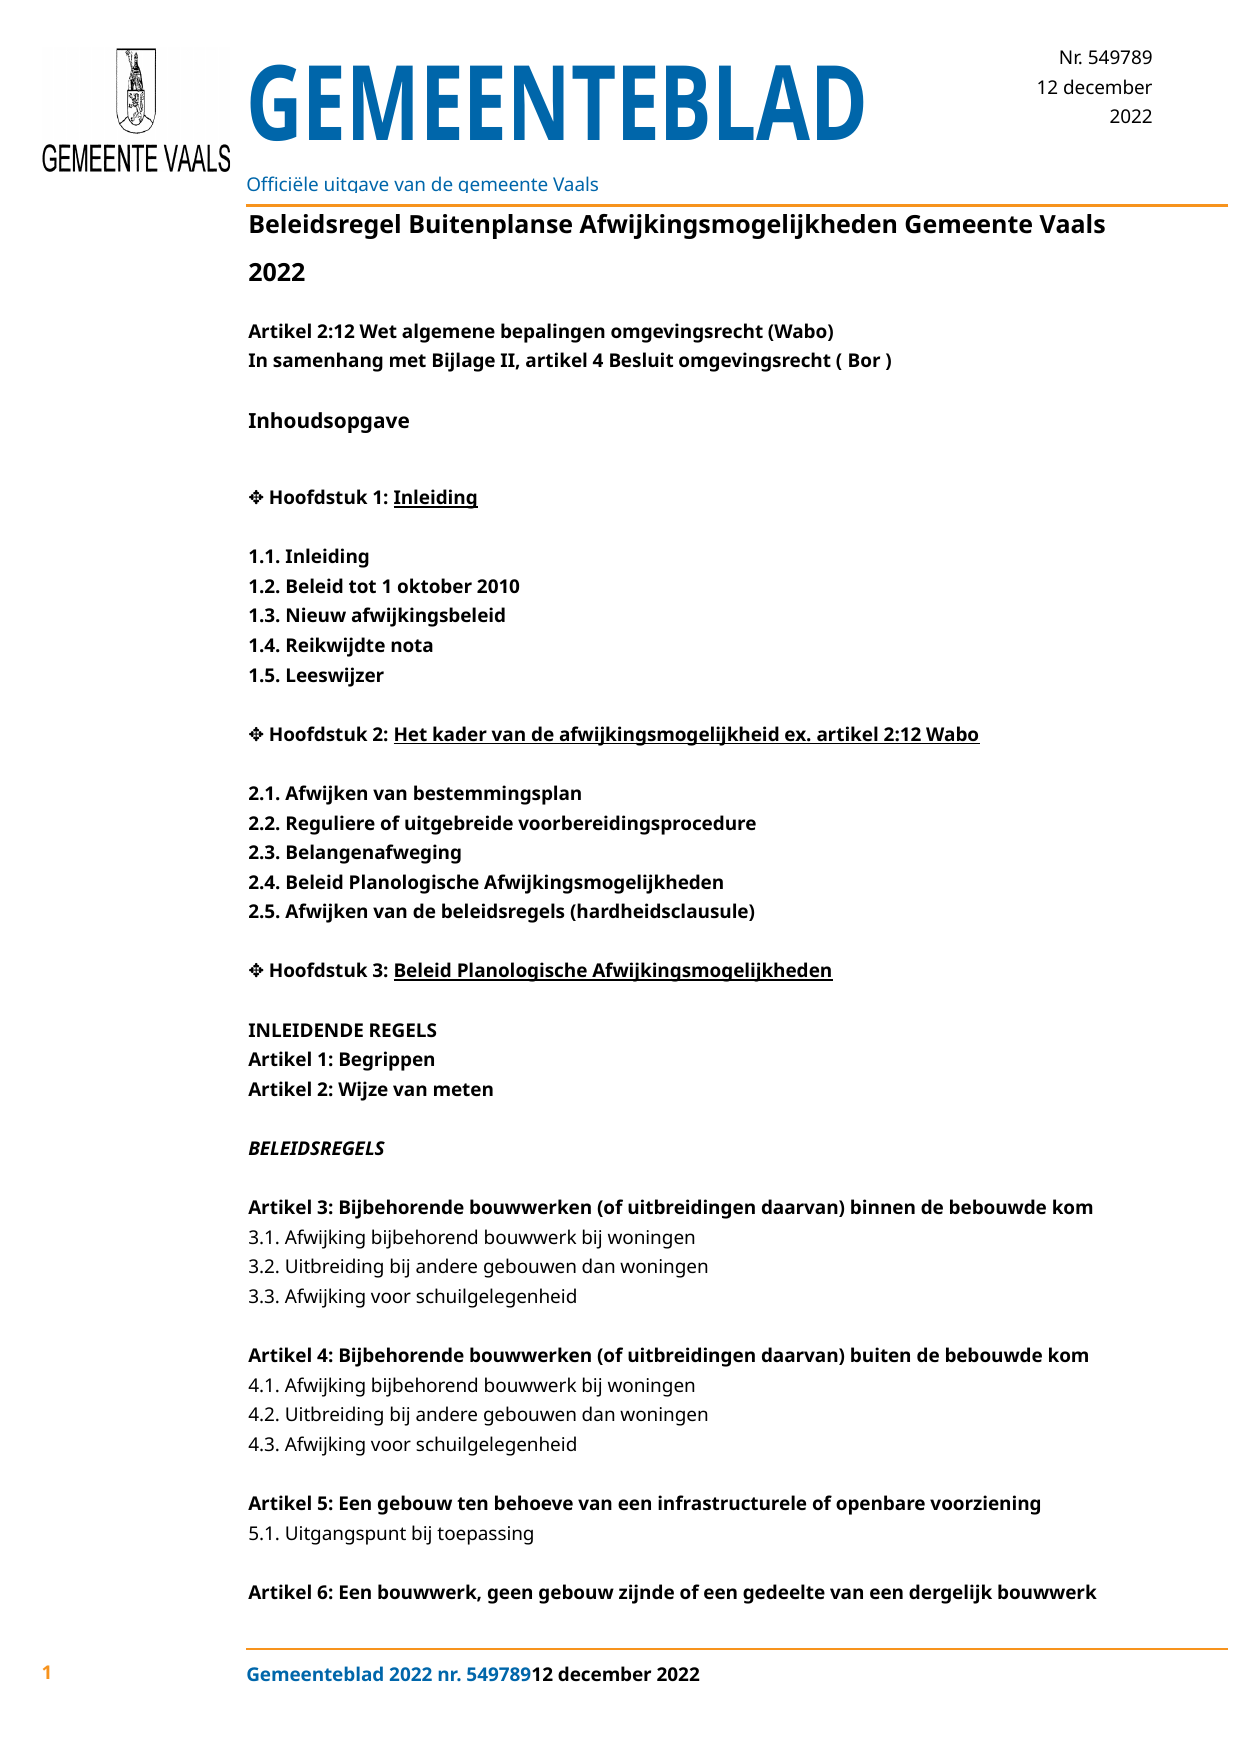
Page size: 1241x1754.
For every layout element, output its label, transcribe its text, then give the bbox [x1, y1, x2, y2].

text 2.4. Beleid Planologische Afwijkingsmogelijkheden [248, 869, 1152, 895]
text In samenhang met Bijlage II, artikel 4 Besluit omgevingsrecht ( Bor ) [248, 347, 1152, 373]
text 1.3. Nieuw afwijkingsbeleid [248, 603, 1152, 628]
text 2.5. Afwijken van de beleidsregels (hardheidsclausule) [248, 898, 1152, 924]
text Artikel 4: Bijbehorende bouwwerken (of uitbreidingen daarvan) buiten de bebouwde kom [248, 1342, 1152, 1368]
text 2.1. Afwijken van bestemmingsplan [248, 780, 1152, 806]
text Artikel 5: Een gebouw ten behoeve van een infrastructurele of openbare voorziening [248, 1490, 1152, 1516]
text Beleidsregel Buitenplanse Afwijkingsmogelijkheden Gemeente Vaals 2022 [248, 207, 1152, 288]
text ✥ Hoofdstuk 3: Beleid Planologische Afwijkingsmogelijkheden [248, 958, 1152, 983]
text 2.2. Reguliere of uitgebreide voorbereidingsprocedure [248, 810, 1152, 836]
text ✥ Hoofdstuk 2: Het kader van de afwijkingsmogelijkheid ex. artikel 2:12 Wabo [248, 721, 1152, 747]
text 1.4. Reikwijdte nota [248, 632, 1152, 658]
text 3.1. Afwijking bijbehorend bouwwerk bij woningen [248, 1224, 1152, 1250]
text 4.2. Uitbreiding bij andere gebouwen dan woningen [248, 1401, 1152, 1427]
text INLEIDENDE REGELS [248, 1017, 1152, 1043]
text 1.1. Inleiding [248, 543, 1152, 569]
text Artikel 1: Begrippen [248, 1046, 1152, 1072]
text 4.1. Afwijking bijbehorend bouwwerk bij woningen [248, 1372, 1152, 1398]
text Inhoudsopgave [248, 407, 1152, 435]
text 5.1. Uitgangspunt bij toepassing [248, 1520, 1152, 1546]
text Artikel 6: Een bouwwerk, geen gebouw zijnde of een gedeelte van een dergelijk bouwwerk [248, 1579, 1152, 1605]
text 3.2. Uitbreiding bij andere gebouwen dan woningen [248, 1253, 1152, 1279]
text 1.2. Beleid tot 1 oktober 2010 [248, 573, 1152, 599]
text 1.5. Leeswijzer [248, 662, 1152, 688]
text Artikel 2: Wijze van meten [248, 1076, 1152, 1102]
text 3.3. Afwijking voor schuilgelegenheid [248, 1283, 1152, 1309]
picture [41, 47, 231, 172]
text ✥ Hoofdstuk 1: Inleiding [248, 484, 1152, 510]
text BELEIDSREGELS [248, 1135, 1152, 1161]
text 2.3. Belangenafweging [248, 839, 1152, 865]
text 4.3. Afwijking voor schuilgelegenheid [248, 1431, 1152, 1457]
text Artikel 2:12 Wet algemene bepalingen omgevingsrecht (Wabo) [248, 318, 1152, 344]
text Artikel 3: Bijbehorende bouwwerken (of uitbreidingen daarvan) binnen de bebouwde kom [248, 1194, 1152, 1220]
